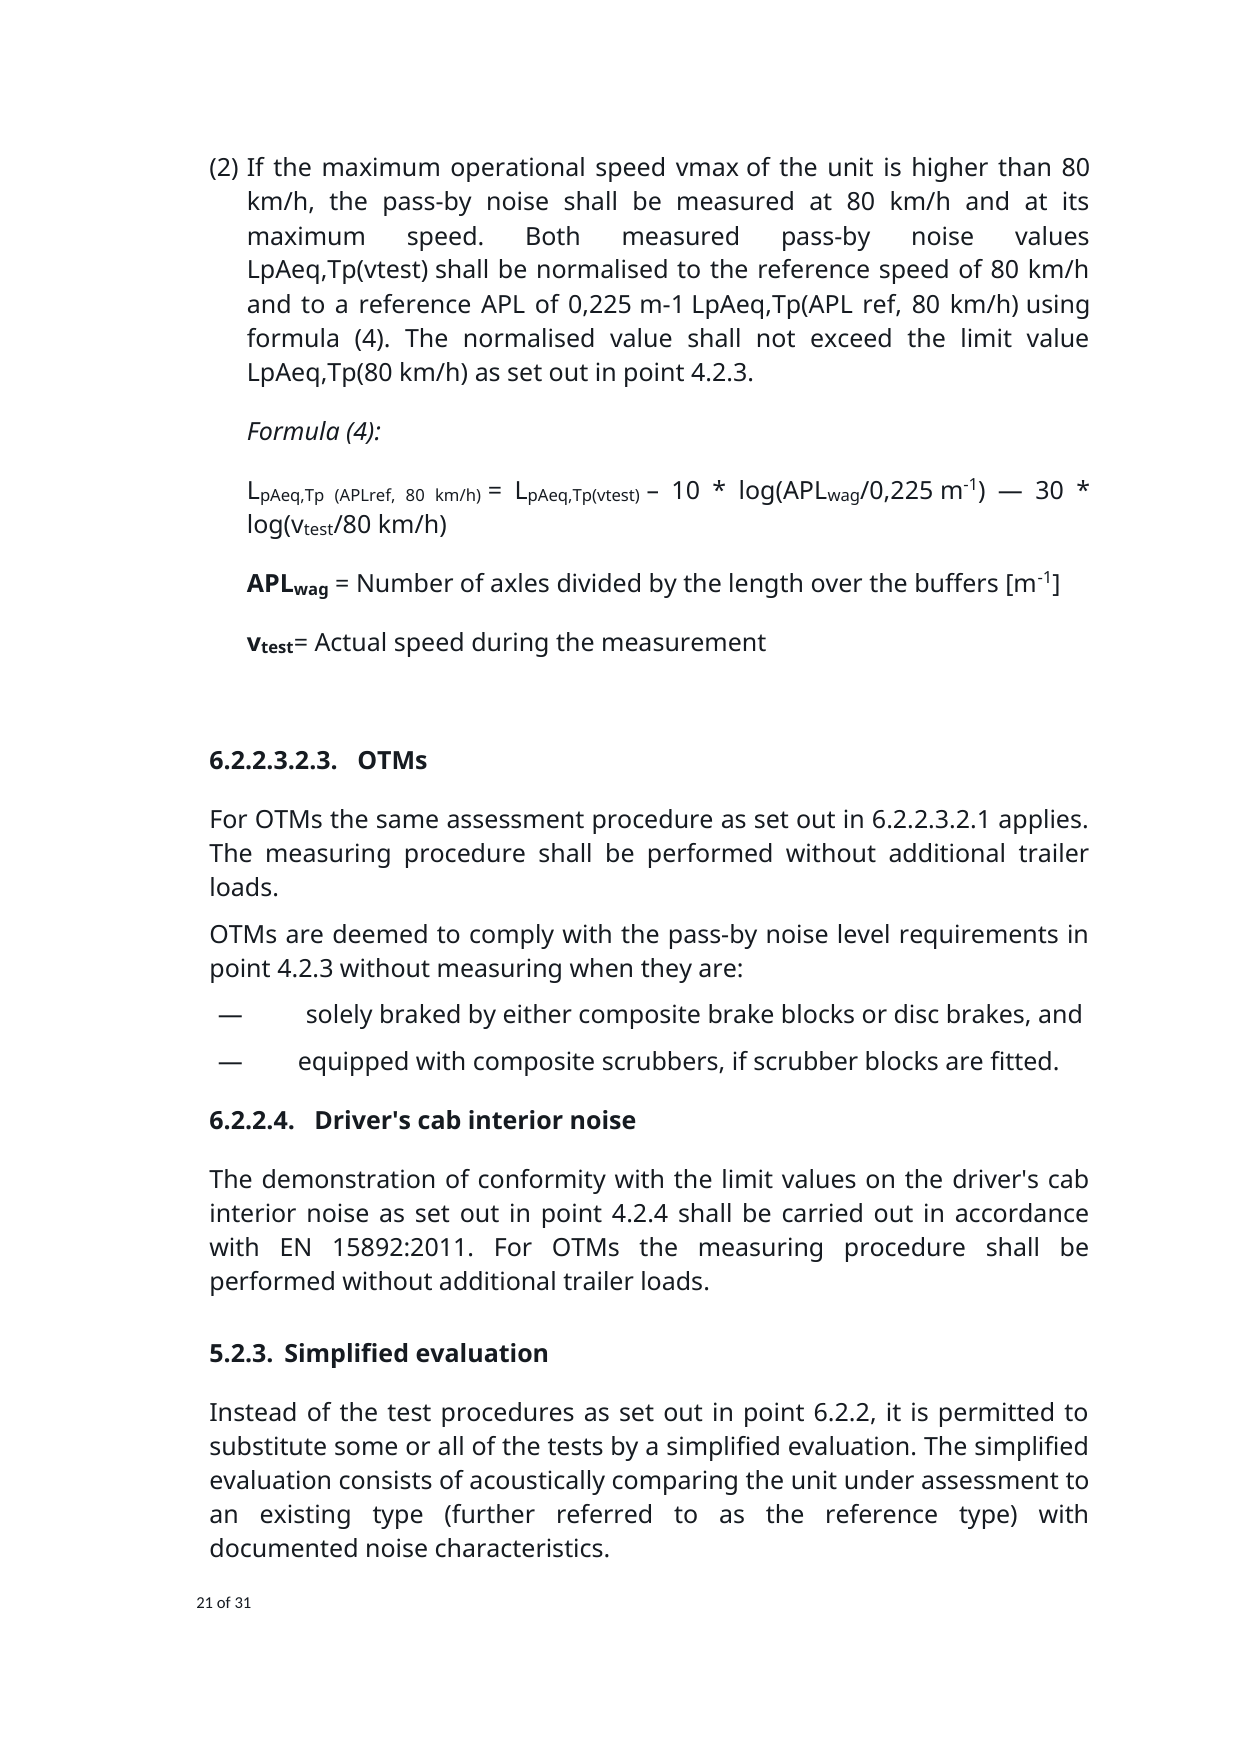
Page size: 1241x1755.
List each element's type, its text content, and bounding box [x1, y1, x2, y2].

text For OTMs the same assessment procedure as set out in 6.2.2.3.2.1 applies. The measuring procedure shall be performed without additional trailer loads. [209, 802, 1090, 904]
subtitle Simplified evaluation [209, 1336, 1090, 1370]
list APLwag = Number of axles divided by the length over the buffers [m-1] [247, 566, 1090, 600]
list vtest= Actual speed during the measurement [247, 625, 1090, 659]
text 6.2.2.3.2.3. OTMs [209, 743, 1090, 777]
text — solely braked by either composite brake blocks or disc brakes, and [218, 997, 1090, 1031]
text OTMs are deemed to comply with the pass-by noise level requirements in point 4.2.3 without measuring when they are: [209, 917, 1090, 985]
list Formula (4): [247, 413, 1090, 447]
text Instead of the test procedures as set out in point 6.2.2, it is permitted to substitute some or all of the tests by a simplified evaluation. The simplified evaluation consists of acoustically comparing the unit under assessment to an existing type (further referred to as the reference type) with documented noise characteristics. [209, 1395, 1090, 1565]
text — equipped with composite scrubbers, if scrubber blocks are fitted. [218, 1044, 1090, 1078]
list If the maximum operational speed vmax of the unit is higher than 80 km/h, the pass-by noise shall be measured at 80 km/h and at its maximum speed. Both measured pass-by noise values LpAeq,Tp(vtest) shall be normalised to the reference speed of 80 km/h and to a reference APL of 0,225 m-1 LpAeq,Tp(APL ref, 80 km/h) using formula (4). The normalised value shall not exceed the limit value LpAeq,Tp(80 km/h) as set out in point 4.2.3. [209, 150, 1090, 388]
text The demonstration of conformity with the limit values on the driver's cab interior noise as set out in point 4.2.4 shall be carried out in accordance with EN 15892:2011. For OTMs the measuring procedure shall be performed without additional trailer loads. [209, 1162, 1090, 1298]
list LpAeq,Tp (APLref, 80 km/h) = LpAeq,Tp(vtest) – 10 * log(APLwag/0,225 m-1) — 30 * log(vtest/80 km/h) [247, 472, 1090, 541]
text 6.2.2.4. Driver's cab interior noise [209, 1103, 1090, 1137]
